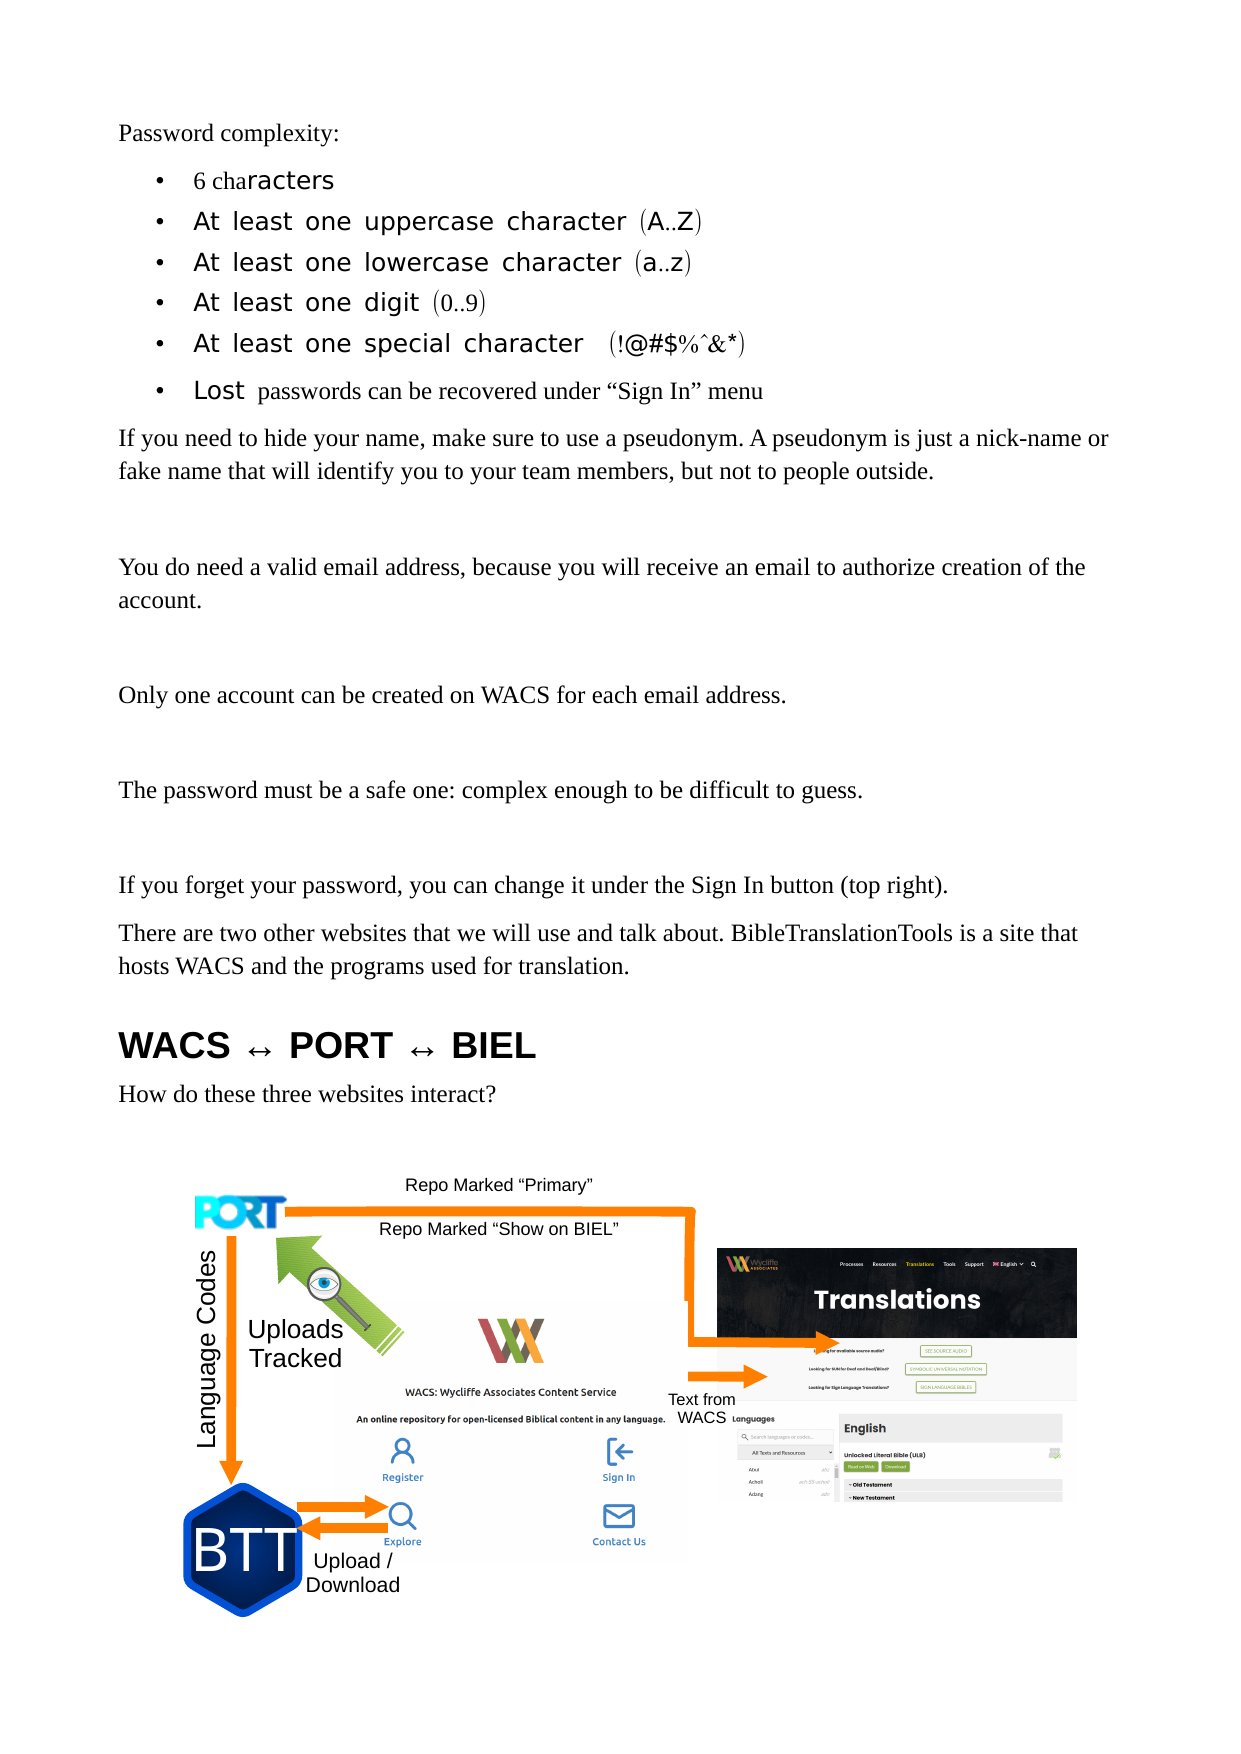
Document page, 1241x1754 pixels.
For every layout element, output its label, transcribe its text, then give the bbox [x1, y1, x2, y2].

text There are two other websites that we will use and talk about. BibleTranslationTools is a site that hosts WACS and the programs used for translation. [118, 918, 1122, 980]
list At least one lowercase character (a..z) [156, 254, 1122, 277]
text If you need to hide your name, make sure to use a pseudonym. A pseudonym is just a nick-name or fake name that will identify you to your team members, but not to people outside. [118, 423, 1122, 485]
list 6 characters [156, 166, 1122, 194]
text Only one account can be created on WACS for each email address. [118, 680, 1122, 709]
list At least one digit (0..9) [156, 294, 1122, 317]
text Password complexity: [118, 118, 1122, 147]
list At least one special character (!@#$%^&*) [156, 335, 1122, 358]
text If you forget your password, you can change it under the Sign In button (top right). [118, 870, 1122, 899]
list At least one uppercase character (A..Z) [156, 213, 1122, 236]
text You do need a valid email address, because you will receive an email to authorize creation of the account. [118, 552, 1122, 613]
text How do these three websites interact? [118, 1079, 1122, 1108]
list Lost passwords can be recovered under “Sign In” menu [156, 376, 1122, 404]
text The password must be a safe one: complex enough to be difficult to guess. [118, 775, 1122, 804]
subtitle WACS ↔ PORT ↔ BIEL [118, 1023, 1122, 1067]
